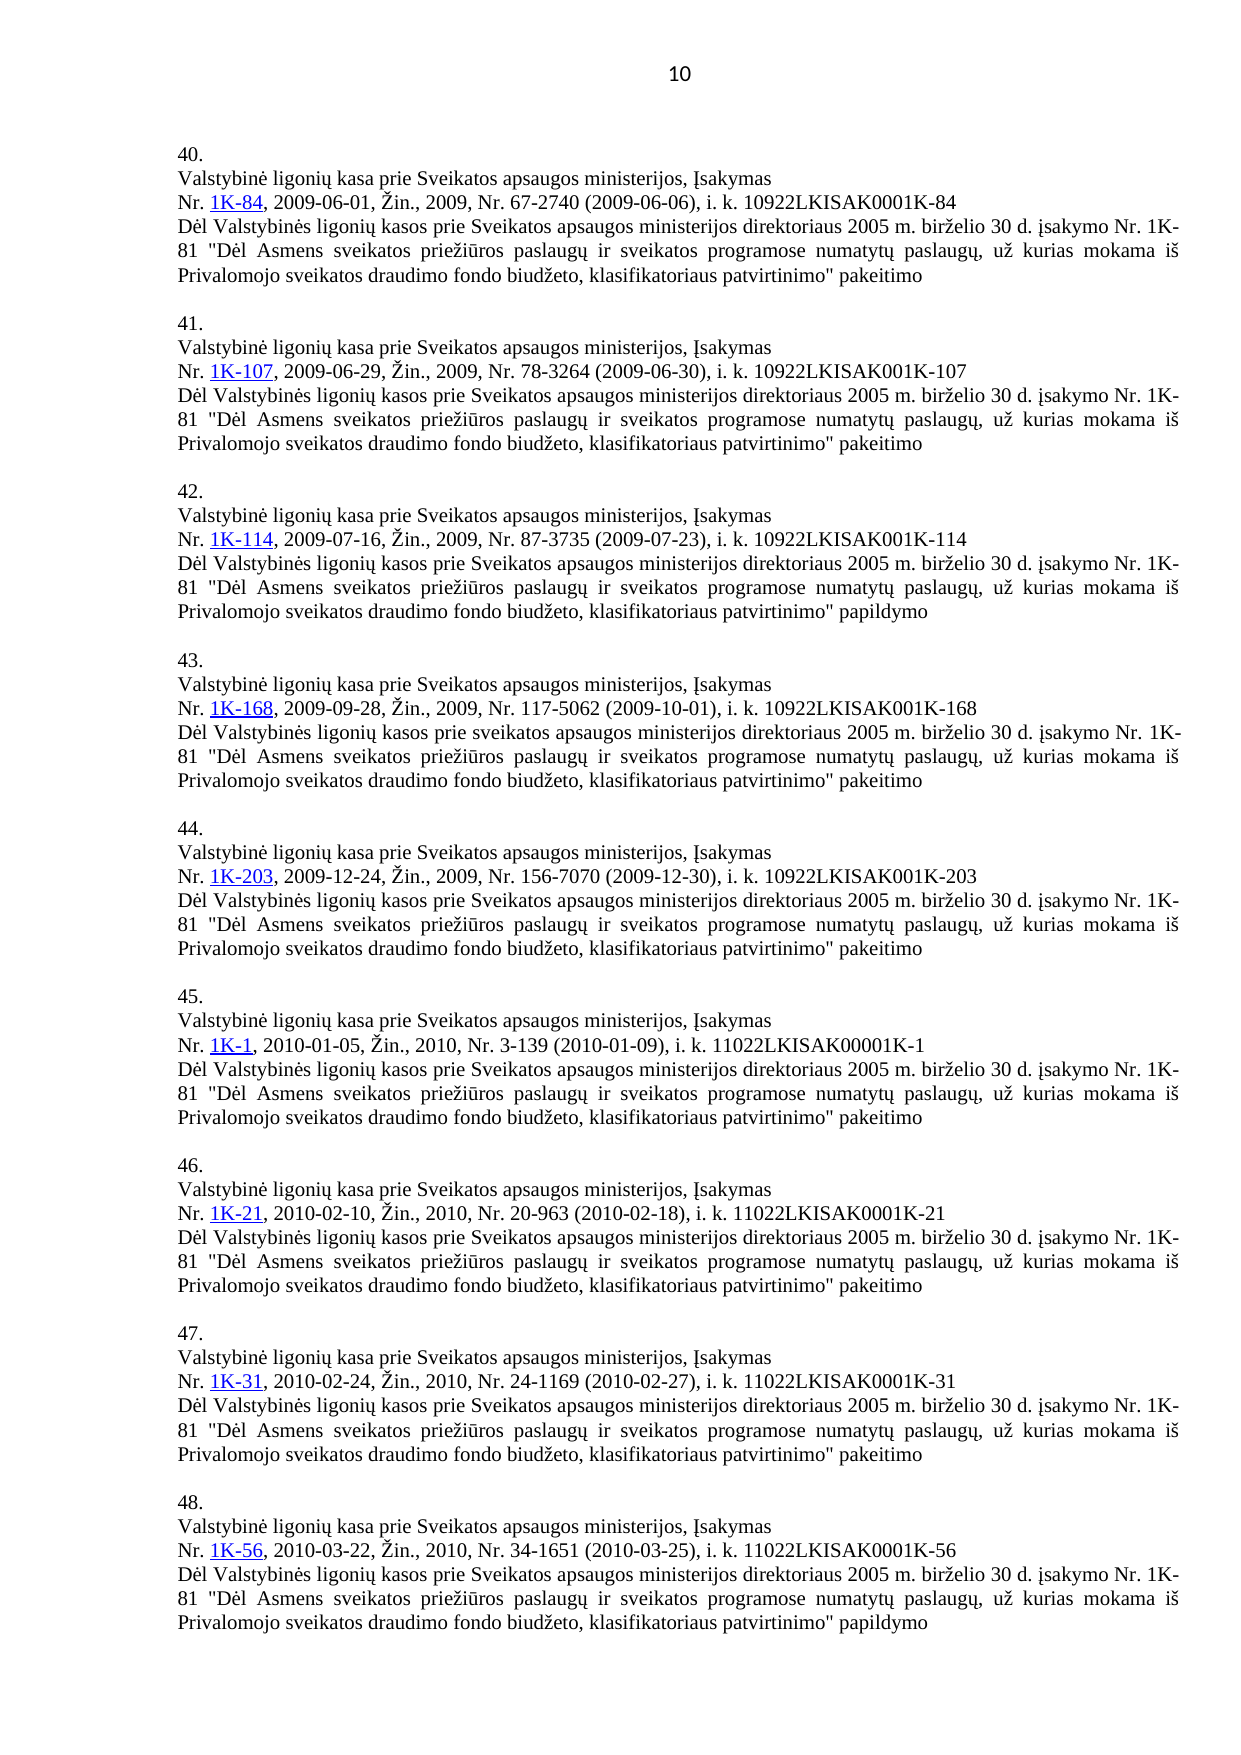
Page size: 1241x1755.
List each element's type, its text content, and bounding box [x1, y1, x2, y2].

text 40. [177, 142, 1181, 166]
text 46. [177, 1153, 1181, 1177]
text Dėl Valstybinės ligonių kasos prie sveikatos apsaugos ministerijos direktoriaus 2005 m. birželio 30 d. įsakymo Nr. 1K-81 "Dėl Asmens sveikatos priežiūros paslaugų ir sveikatos programose numatytų paslaugų, už kurias mokama iš Privalomojo sveikatos draudimo fondo biudžeto, klasifikatoriaus patvirtinimo" pakeitimo [177, 720, 1181, 792]
text Valstybinė ligonių kasa prie Sveikatos apsaugos ministerijos, Įsakymas [177, 672, 1181, 696]
text 45. [177, 984, 1181, 1008]
text Valstybinė ligonių kasa prie Sveikatos apsaugos ministerijos, Įsakymas [177, 1177, 1181, 1201]
text Nr. 1K-168, 2009-09-28, Žin., 2009, Nr. 117-5062 (2009-10-01), i. k. 10922LKISAK001K-168 [177, 696, 1181, 720]
text Nr. 1K-114, 2009-07-16, Žin., 2009, Nr. 87-3735 (2009-07-23), i. k. 10922LKISAK001K-114 [177, 527, 1181, 551]
text Dėl Valstybinės ligonių kasos prie Sveikatos apsaugos ministerijos direktoriaus 2005 m. birželio 30 d. įsakymo Nr. 1K-81 "Dėl Asmens sveikatos priežiūros paslaugų ir sveikatos programose numatytų paslaugų, už kurias mokama iš Privalomojo sveikatos draudimo fondo biudžeto, klasifikatoriaus patvirtinimo" pakeitimo [177, 888, 1181, 960]
text Nr. 1K-21, 2010-02-10, Žin., 2010, Nr. 20-963 (2010-02-18), i. k. 11022LKISAK0001K-21 [177, 1201, 1181, 1225]
text Dėl Valstybinės ligonių kasos prie Sveikatos apsaugos ministerijos direktoriaus 2005 m. birželio 30 d. įsakymo Nr. 1K-81 "Dėl Asmens sveikatos priežiūros paslaugų ir sveikatos programose numatytų paslaugų, už kurias mokama iš Privalomojo sveikatos draudimo fondo biudžeto, klasifikatoriaus patvirtinimo" pakeitimo [177, 1225, 1181, 1297]
text Valstybinė ligonių kasa prie Sveikatos apsaugos ministerijos, Įsakymas [177, 840, 1181, 864]
text 47. [177, 1321, 1181, 1345]
text Nr. 1K-1, 2010-01-05, Žin., 2010, Nr. 3-139 (2010-01-09), i. k. 11022LKISAK00001K-1 [177, 1032, 1181, 1057]
text Valstybinė ligonių kasa prie Sveikatos apsaugos ministerijos, Įsakymas [177, 335, 1181, 359]
text Dėl Valstybinės ligonių kasos prie Sveikatos apsaugos ministerijos direktoriaus 2005 m. birželio 30 d. įsakymo Nr. 1K-81 "Dėl Asmens sveikatos priežiūros paslaugų ir sveikatos programose numatytų paslaugų, už kurias mokama iš Privalomojo sveikatos draudimo fondo biudžeto, klasifikatoriaus patvirtinimo" pakeitimo [177, 214, 1181, 287]
text Dėl Valstybinės ligonių kasos prie Sveikatos apsaugos ministerijos direktoriaus 2005 m. birželio 30 d. įsakymo Nr. 1K-81 "Dėl Asmens sveikatos priežiūros paslaugų ir sveikatos programose numatytų paslaugų, už kurias mokama iš Privalomojo sveikatos draudimo fondo biudžeto, klasifikatoriaus patvirtinimo" pakeitimo [177, 1057, 1181, 1129]
text Dėl Valstybinės ligonių kasos prie Sveikatos apsaugos ministerijos direktoriaus 2005 m. birželio 30 d. įsakymo Nr. 1K-81 "Dėl Asmens sveikatos priežiūros paslaugų ir sveikatos programose numatytų paslaugų, už kurias mokama iš Privalomojo sveikatos draudimo fondo biudžeto, klasifikatoriaus patvirtinimo" pakeitimo [177, 383, 1181, 455]
text Valstybinė ligonių kasa prie Sveikatos apsaugos ministerijos, Įsakymas [177, 503, 1181, 527]
text Valstybinė ligonių kasa prie Sveikatos apsaugos ministerijos, Įsakymas [177, 1514, 1181, 1538]
text Nr. 1K-84, 2009-06-01, Žin., 2009, Nr. 67-2740 (2009-06-06), i. k. 10922LKISAK0001K-84 [177, 190, 1181, 214]
text Nr. 1K-31, 2010-02-24, Žin., 2010, Nr. 24-1169 (2010-02-27), i. k. 11022LKISAK0001K-31 [177, 1369, 1181, 1393]
text Valstybinė ligonių kasa prie Sveikatos apsaugos ministerijos, Įsakymas [177, 1008, 1181, 1032]
text Nr. 1K-107, 2009-06-29, Žin., 2009, Nr. 78-3264 (2009-06-30), i. k. 10922LKISAK001K-107 [177, 359, 1181, 383]
text Nr. 1K-56, 2010-03-22, Žin., 2010, Nr. 34-1651 (2010-03-25), i. k. 11022LKISAK0001K-56 [177, 1538, 1181, 1562]
text Nr. 1K-203, 2009-12-24, Žin., 2009, Nr. 156-7070 (2009-12-30), i. k. 10922LKISAK001K-203 [177, 864, 1181, 888]
text 43. [177, 647, 1181, 672]
text 42. [177, 479, 1181, 503]
text 48. [177, 1490, 1181, 1514]
text Dėl Valstybinės ligonių kasos prie Sveikatos apsaugos ministerijos direktoriaus 2005 m. birželio 30 d. įsakymo Nr. 1K-81 "Dėl Asmens sveikatos priežiūros paslaugų ir sveikatos programose numatytų paslaugų, už kurias mokama iš Privalomojo sveikatos draudimo fondo biudžeto, klasifikatoriaus patvirtinimo" pakeitimo [177, 1393, 1181, 1466]
text Dėl Valstybinės ligonių kasos prie Sveikatos apsaugos ministerijos direktoriaus 2005 m. birželio 30 d. įsakymo Nr. 1K-81 "Dėl Asmens sveikatos priežiūros paslaugų ir sveikatos programose numatytų paslaugų, už kurias mokama iš Privalomojo sveikatos draudimo fondo biudžeto, klasifikatoriaus patvirtinimo" papildymo [177, 551, 1181, 623]
text 44. [177, 816, 1181, 840]
text Valstybinė ligonių kasa prie Sveikatos apsaugos ministerijos, Įsakymas [177, 166, 1181, 190]
text Dėl Valstybinės ligonių kasos prie Sveikatos apsaugos ministerijos direktoriaus 2005 m. birželio 30 d. įsakymo Nr. 1K-81 "Dėl Asmens sveikatos priežiūros paslaugų ir sveikatos programose numatytų paslaugų, už kurias mokama iš Privalomojo sveikatos draudimo fondo biudžeto, klasifikatoriaus patvirtinimo" papildymo [177, 1562, 1181, 1634]
text Valstybinė ligonių kasa prie Sveikatos apsaugos ministerijos, Įsakymas [177, 1345, 1181, 1369]
text 41. [177, 311, 1181, 335]
